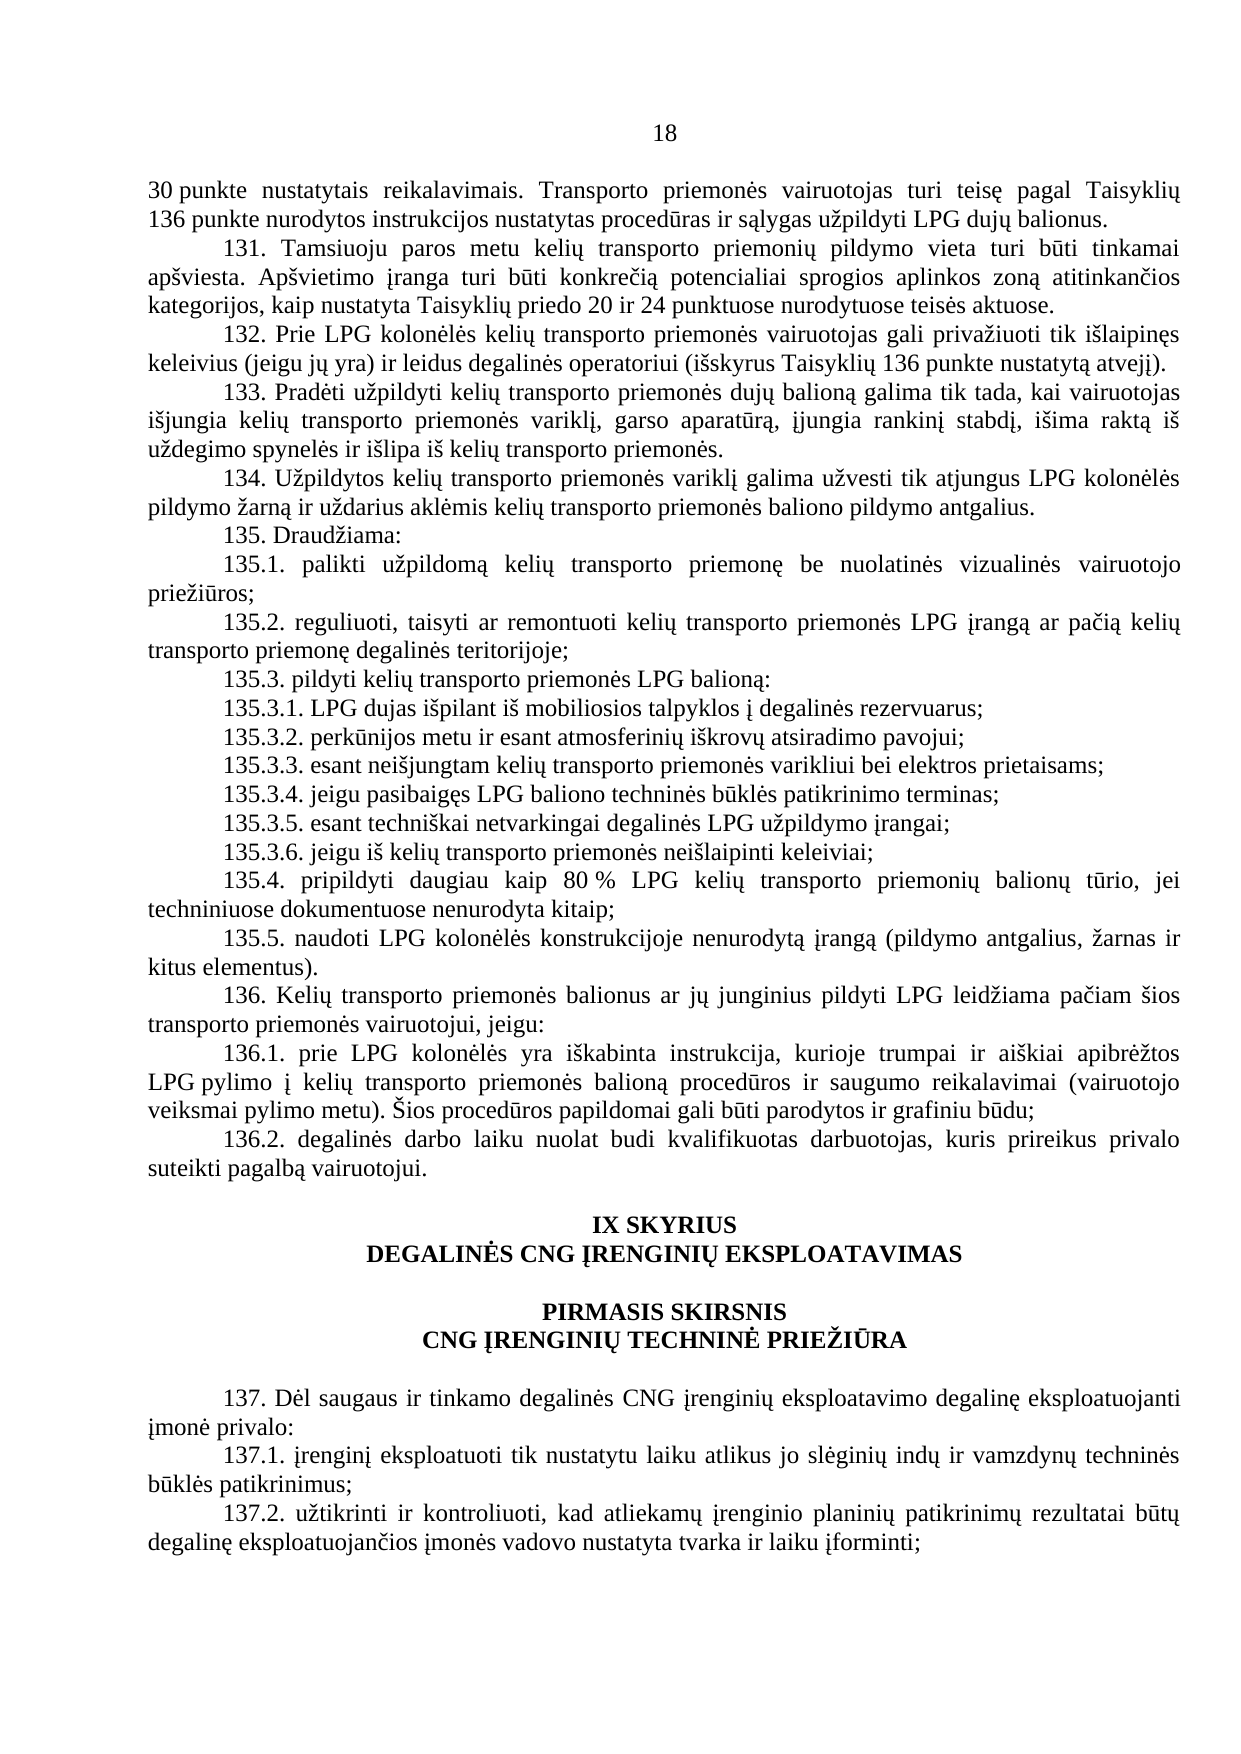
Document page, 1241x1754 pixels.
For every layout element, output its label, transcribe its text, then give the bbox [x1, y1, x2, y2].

text 136.1. prie LPG kolonėlės yra iškabinta instrukcija, kurioje trumpai ir aiškiai apibrėžtos LPG pylimo į kelių transporto priemonės balioną procedūros ir saugumo reikalavimai (vairuotojo veiksmai pylimo metu). Šios procedūros papildomai gali būti parodytos ir grafiniu būdu; [148, 1038, 1181, 1124]
text 135.5. naudoti LPG kolonėlės konstrukcijoje nenurodytą įrangą (pildymo antgalius, žarnas ir kitus elementus). [148, 923, 1181, 981]
text 135.3.5. esant techniškai netvarkingai degalinės LPG užpildymo įrangai; [148, 808, 1181, 837]
text 136.2. degalinės darbo laiku nuolat budi kvalifikuotas darbuotojas, kuris prireikus privalo suteikti pagalbą vairuotojui. [148, 1124, 1181, 1182]
text 135.3.4. jeigu pasibaigęs LPG baliono techninės būklės patikrinimo terminas; [148, 779, 1181, 808]
text 135.2. reguliuoti, taisyti ar remontuoti kelių transporto priemonės LPG įrangą ar pačią kelių transporto priemonę degalinės teritorijoje; [148, 607, 1181, 664]
text 135. Draudžiama: [148, 521, 1181, 549]
text 135.4. pripildyti daugiau kaip 80 % LPG kelių transporto priemonių balionų tūrio, jei techniniuose dokumentuose nenurodyta kitaip; [148, 866, 1181, 923]
text 137.1. įrenginį eksploatuoti tik nustatytu laiku atlikus jo slėginių indų ir vamzdynų techninės būklės patikrinimus; [148, 1441, 1181, 1498]
text 133. Pradėti užpildyti kelių transporto priemonės dujų balioną galima tik tada, kai vairuotojas išjungia kelių transporto priemonės variklį, garso aparatūrą, įjungia rankinį stabdį, išima raktą iš uždegimo spynelės ir išlipa iš kelių transporto priemonės. [148, 377, 1181, 463]
text 135.3.6. jeigu iš kelių transporto priemonės neišlaipinti keleiviai; [148, 837, 1181, 866]
text 135.3.3. esant neišjungtam kelių transporto priemonės varikliui bei elektros prietaisams; [148, 751, 1181, 779]
text 135.3.1. LPG dujas išpilant iš mobiliosios talpyklos į degalinės rezervuarus; [148, 693, 1181, 722]
text 132. Prie LPG kolonėlės kelių transporto priemonės vairuotojas gali privažiuoti tik išlaipinęs keleivius (jeigu jų yra) ir leidus degalinės operatoriui (išskyrus Taisyklių 136 punkte nustatytą atvejį). [148, 319, 1181, 377]
text 135.3.2. perkūnijos metu ir esant atmosferinių iškrovų atsiradimo pavojui; [148, 722, 1181, 751]
text 135.3. pildyti kelių transporto priemonės LPG balioną: [148, 664, 1181, 693]
text DEGALINĖS CNG ĮRENGINIŲ EKSPLOATAVIMAS [148, 1239, 1181, 1268]
text 135.1. palikti užpildomą kelių transporto priemonę be nuolatinės vizualinės vairuotojo priežiūros; [148, 549, 1181, 607]
text 136. Kelių transporto priemonės balionus ar jų junginius pildyti LPG leidžiama pačiam šios transporto priemonės vairuotojui, jeigu: [148, 981, 1181, 1038]
text CNG ĮRENGINIŲ TECHNINĖ PRIEŽIŪRA [148, 1326, 1181, 1354]
text IX SKYRIUS [148, 1211, 1181, 1239]
text 131. Tamsiuoju paros metu kelių transporto priemonių pildymo vieta turi būti tinkamai apšviesta. Apšvietimo įranga turi būti konkrečią potencialiai sprogios aplinkos zoną atitinkančios kategorijos, kaip nustatyta Taisyklių priedo 20 ir 24 punktuose nurodytuose teisės aktuose. [148, 233, 1181, 319]
text 134. Užpildytos kelių transporto priemonės variklį galima užvesti tik atjungus LPG kolonėlės pildymo žarną ir uždarius aklėmis kelių transporto priemonės baliono pildymo antgalius. [148, 463, 1181, 521]
text 137. Dėl saugaus ir tinkamo degalinės CNG įrenginių eksploatavimo degalinę eksploatuojanti įmonė privalo: [148, 1383, 1181, 1441]
text 30 punkte nustatytais reikalavimais. Transporto priemonės vairuotojas turi teisę pagal Taisyklių 136 punkte nurodytos instrukcijos nustatytas procedūras ir sąlygas užpildyti LPG dujų balionus. [148, 176, 1181, 233]
text 137.2. užtikrinti ir kontroliuoti, kad atliekamų įrenginio planinių patikrinimų rezultatai būtų degalinę eksploatuojančios įmonės vadovo nustatyta tvarka ir laiku įforminti; [148, 1498, 1181, 1556]
text PIRMASIS SKIRSNIS [148, 1297, 1181, 1326]
